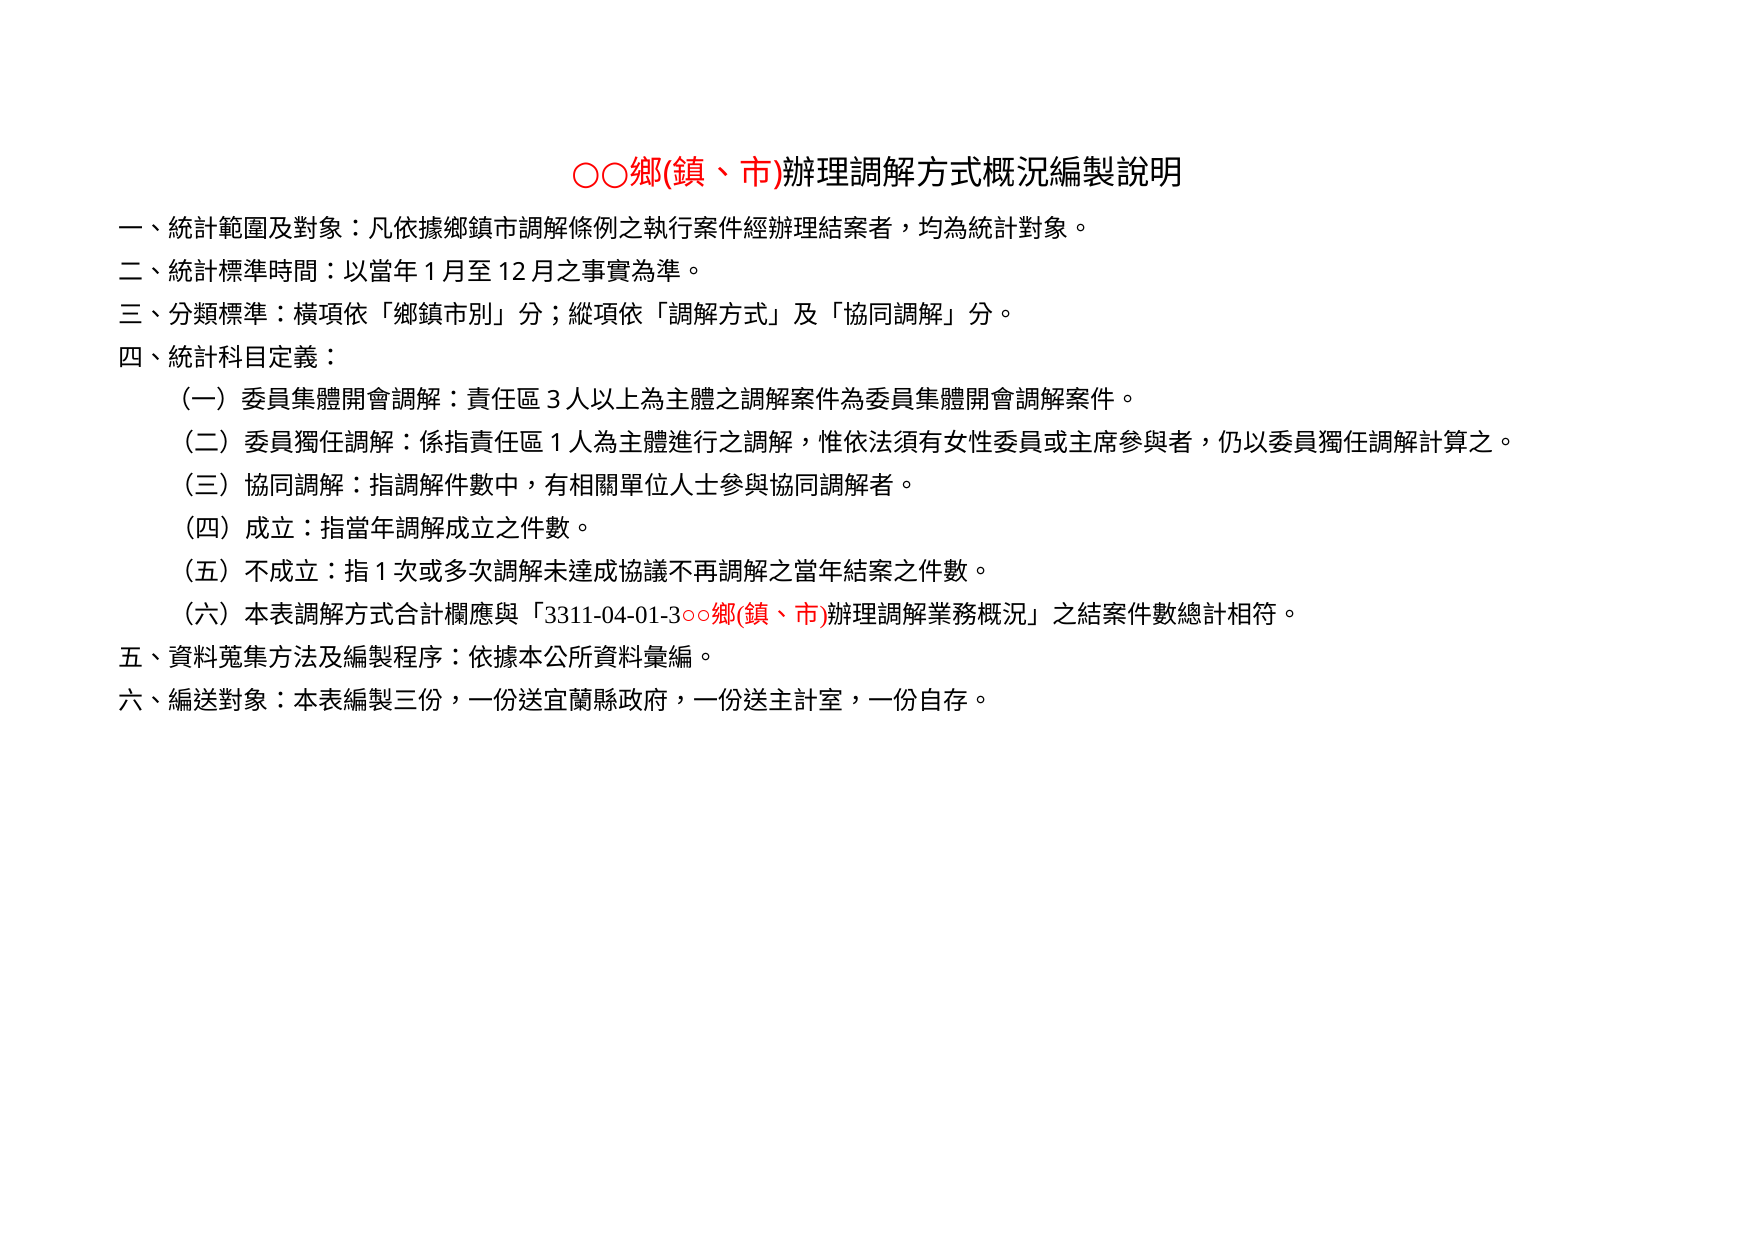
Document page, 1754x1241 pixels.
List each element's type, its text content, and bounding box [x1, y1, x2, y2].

text （四）成立：指當年調解成立之件數。 [171, 508, 1636, 546]
text （六）本表調解方式合計欄應與「3311-04-01-3○○鄉(鎮、市)辦理調解業務概況」之結案件數總計相符。 [169, 594, 1636, 631]
text 四、統計科目定義： [118, 336, 1636, 374]
text （一）委員集體開會調解：責任區3人以上為主體之調解案件為委員集體開會調解案件。 [166, 379, 1636, 417]
text 六、編送對象：本表編製三份，一份送宜蘭縣政府，一份送主計室，一份自存。 [118, 680, 1636, 717]
text 五、資料蒐集方法及編製程序：依據本公所資料彙編。 [118, 637, 1636, 674]
text 三、分類標準：橫項依「鄉鎮市別」分；縱項依「調解方式」及「協同調解」分。 [118, 293, 1636, 331]
text 一、統計範圍及對象：凡依據鄉鎮市調解條例之執行案件經辦理結案者，均為統計對象。 [118, 208, 1636, 245]
text （三）協同調解：指調解件數中，有相關單位人士參與協同調解者。 [169, 465, 1636, 503]
text 二、統計標準時間：以當年1月至12月之事實為準。 [118, 251, 1636, 288]
text ○○鄉(鎮、市)辦理調解方式概況編製說明 [118, 133, 1636, 208]
text （五）不成立：指1次或多次調解未達成協議不再調解之當年結案之件數。 [169, 551, 1636, 588]
text （二）委員獨任調解：係指責任區1人為主體進行之調解，惟依法須有女性委員或主席參與者，仍以委員獨任調解計算之。 [169, 422, 1636, 460]
